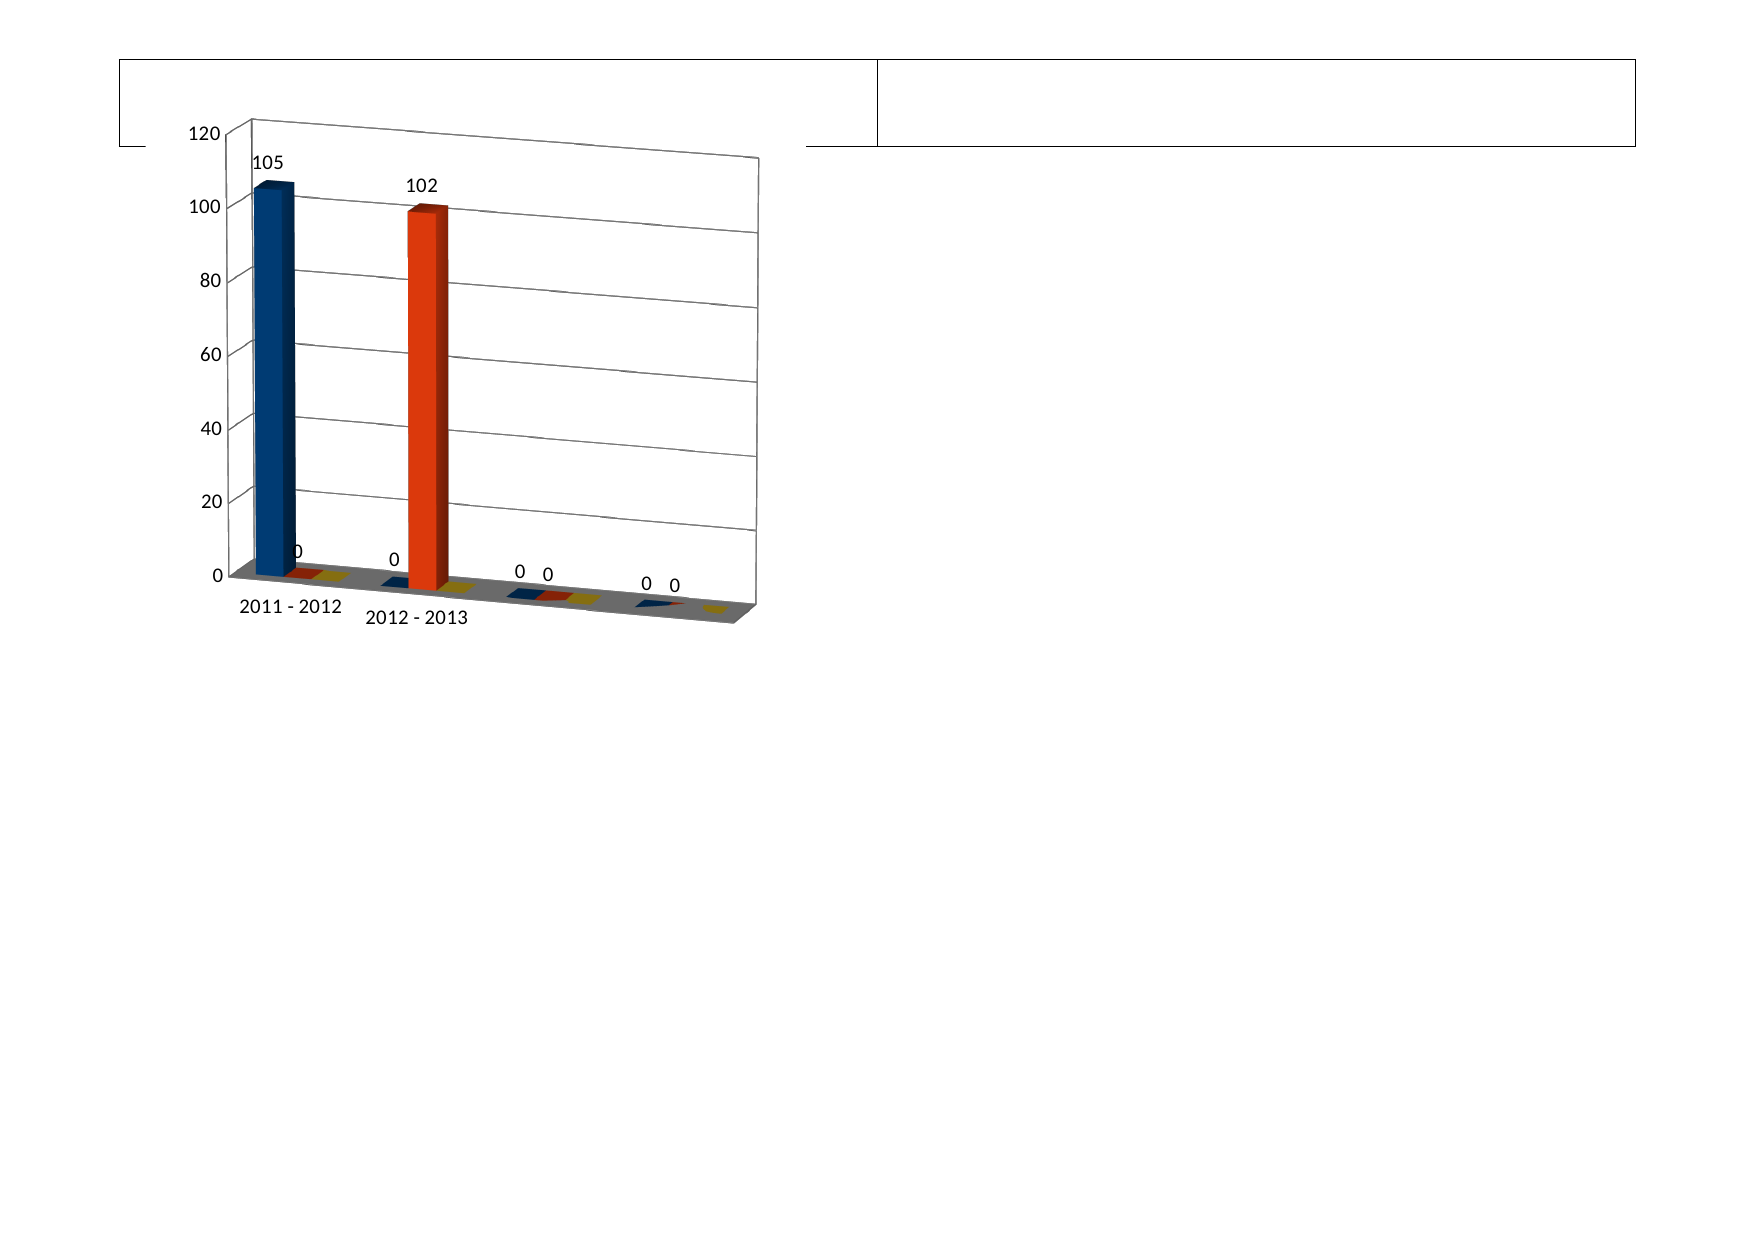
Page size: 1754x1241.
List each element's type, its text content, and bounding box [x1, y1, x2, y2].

table_header Количество обучающихся на «4» и «5» в сравнении по годам 2011 — 2012 — учащихся в школе на конец года 497 человек 2012 — 2013 — учащихся в школе на конец года 497 человек [120, 60, 877, 146]
table_header [878, 60, 1635, 146]
